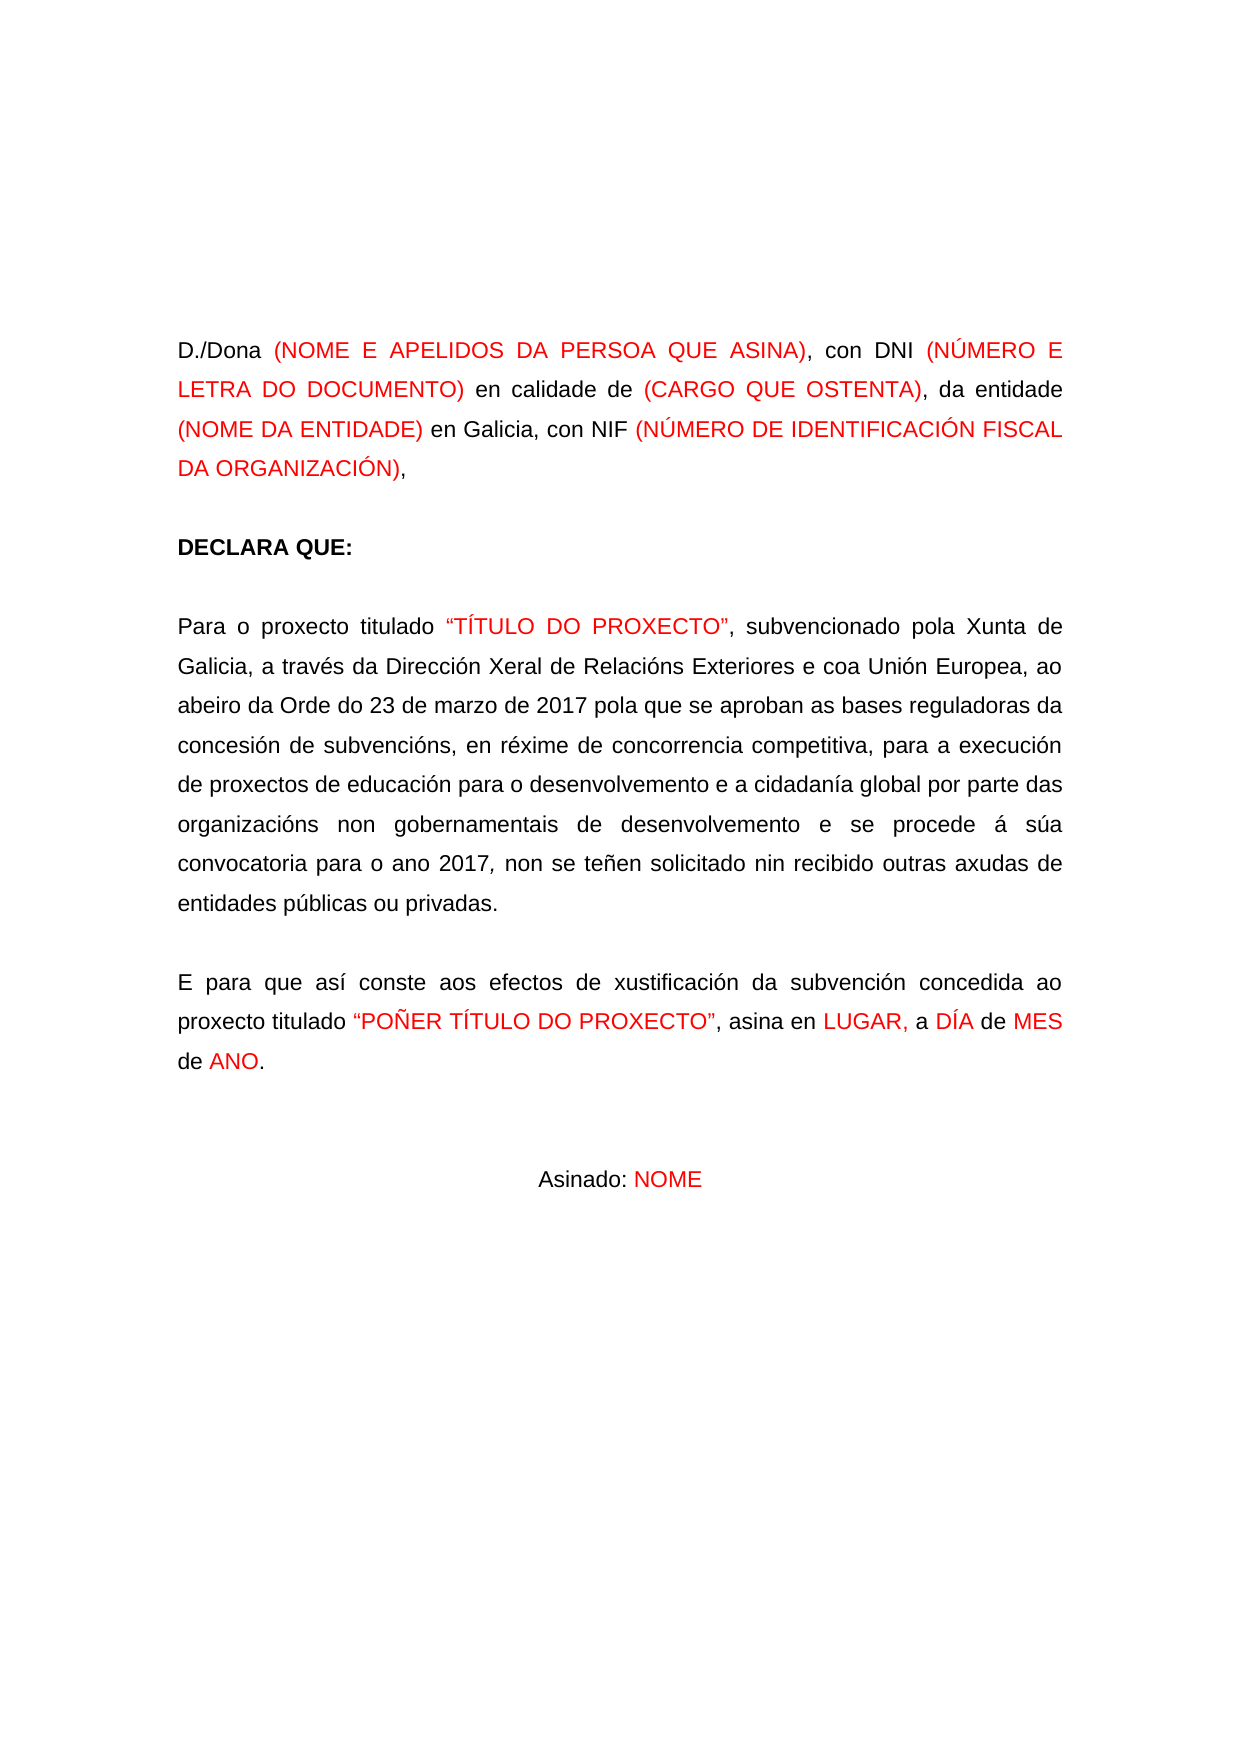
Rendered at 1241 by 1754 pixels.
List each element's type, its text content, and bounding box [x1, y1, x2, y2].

text DECLARA QUE: [177, 534, 1063, 561]
text D./Dona (NOME E APELIDOS DA PERSOA QUE ASINA), con DNI (NÚMERO E LETRA DO DOCUMENTO) en calidade de (CARGO QUE OSTENTA), da entidade (NOME DA ENTIDADE) en Galicia, con NIF (NÚMERO DE IDENTIFICACIÓN FISCAL DA ORGANIZACIÓN), [177, 337, 1063, 482]
text E para que así conste aos efectos de xustificación da subvención concedida ao proxecto titulado “POÑER TÍTULO DO PROXECTO”, asina en LUGAR, a DÍA de MES de ANO. [177, 969, 1063, 1074]
text Para o proxecto titulado “TÍTULO DO PROXECTO”, subvencionado pola Xunta de Galicia, a través da Dirección Xeral de Relacións Exteriores e coa Unión Europea, ao abeiro da Orde do 23 de marzo de 2017 pola que se aproban as bases reguladoras da concesión de subvencións, en réxime de concorrencia competitiva, para a execución de proxectos de educación para o desenvolvemento e a cidadanía global por parte das organizacións non gobernamentais de desenvolvemento e se procede á súa convocatoria para o ano 2017, non se teñen solicitado nin recibido outras axudas de entidades públicas ou privadas. [177, 613, 1063, 916]
text Asinado: NOME [177, 1166, 1063, 1192]
